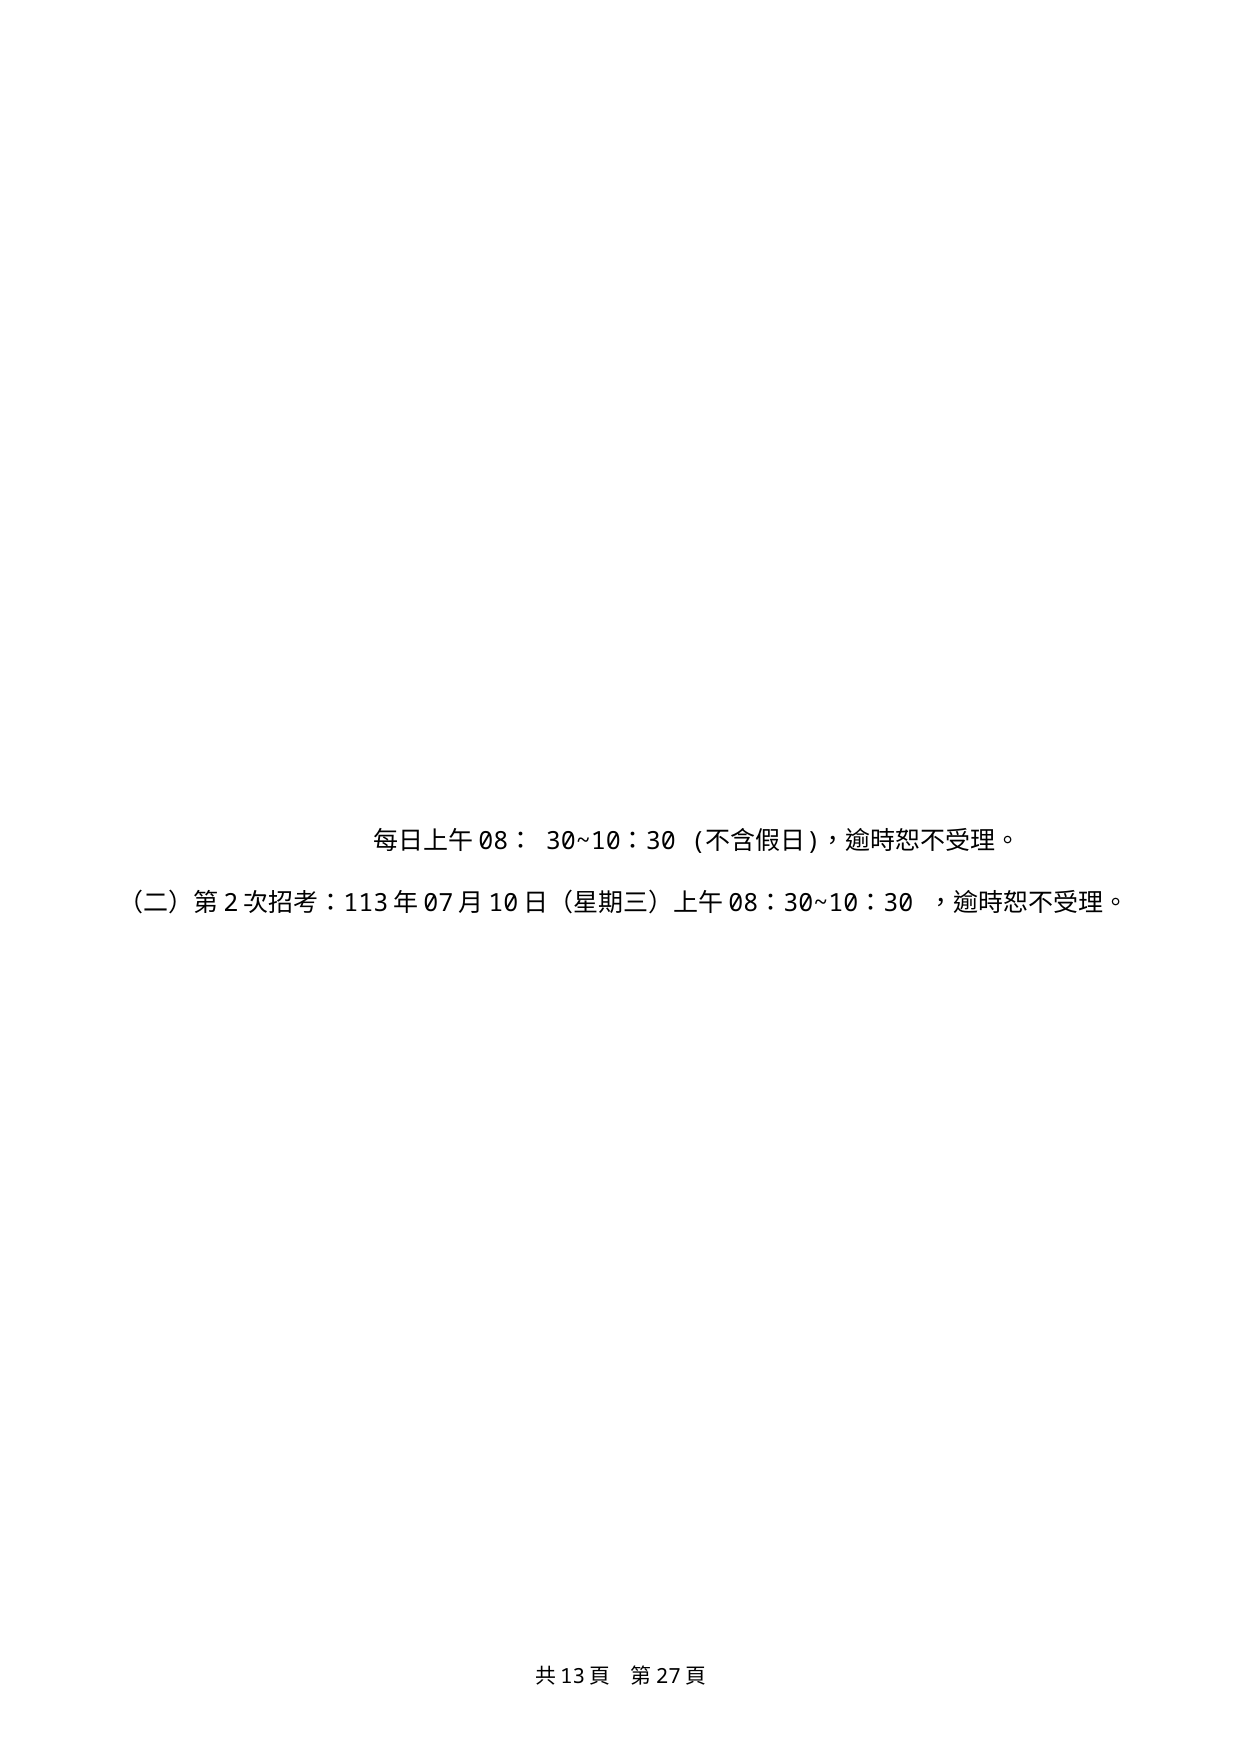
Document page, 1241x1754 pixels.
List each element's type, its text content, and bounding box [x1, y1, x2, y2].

text （二）第2次招考：113年07月10日（星期三）上午08：30~10：30 ，逾時恕不受理。 [118, 859, 1122, 922]
text 每日上午08： 30~10：30 (不含假日)，逾時恕不受理。 [118, 797, 1122, 859]
